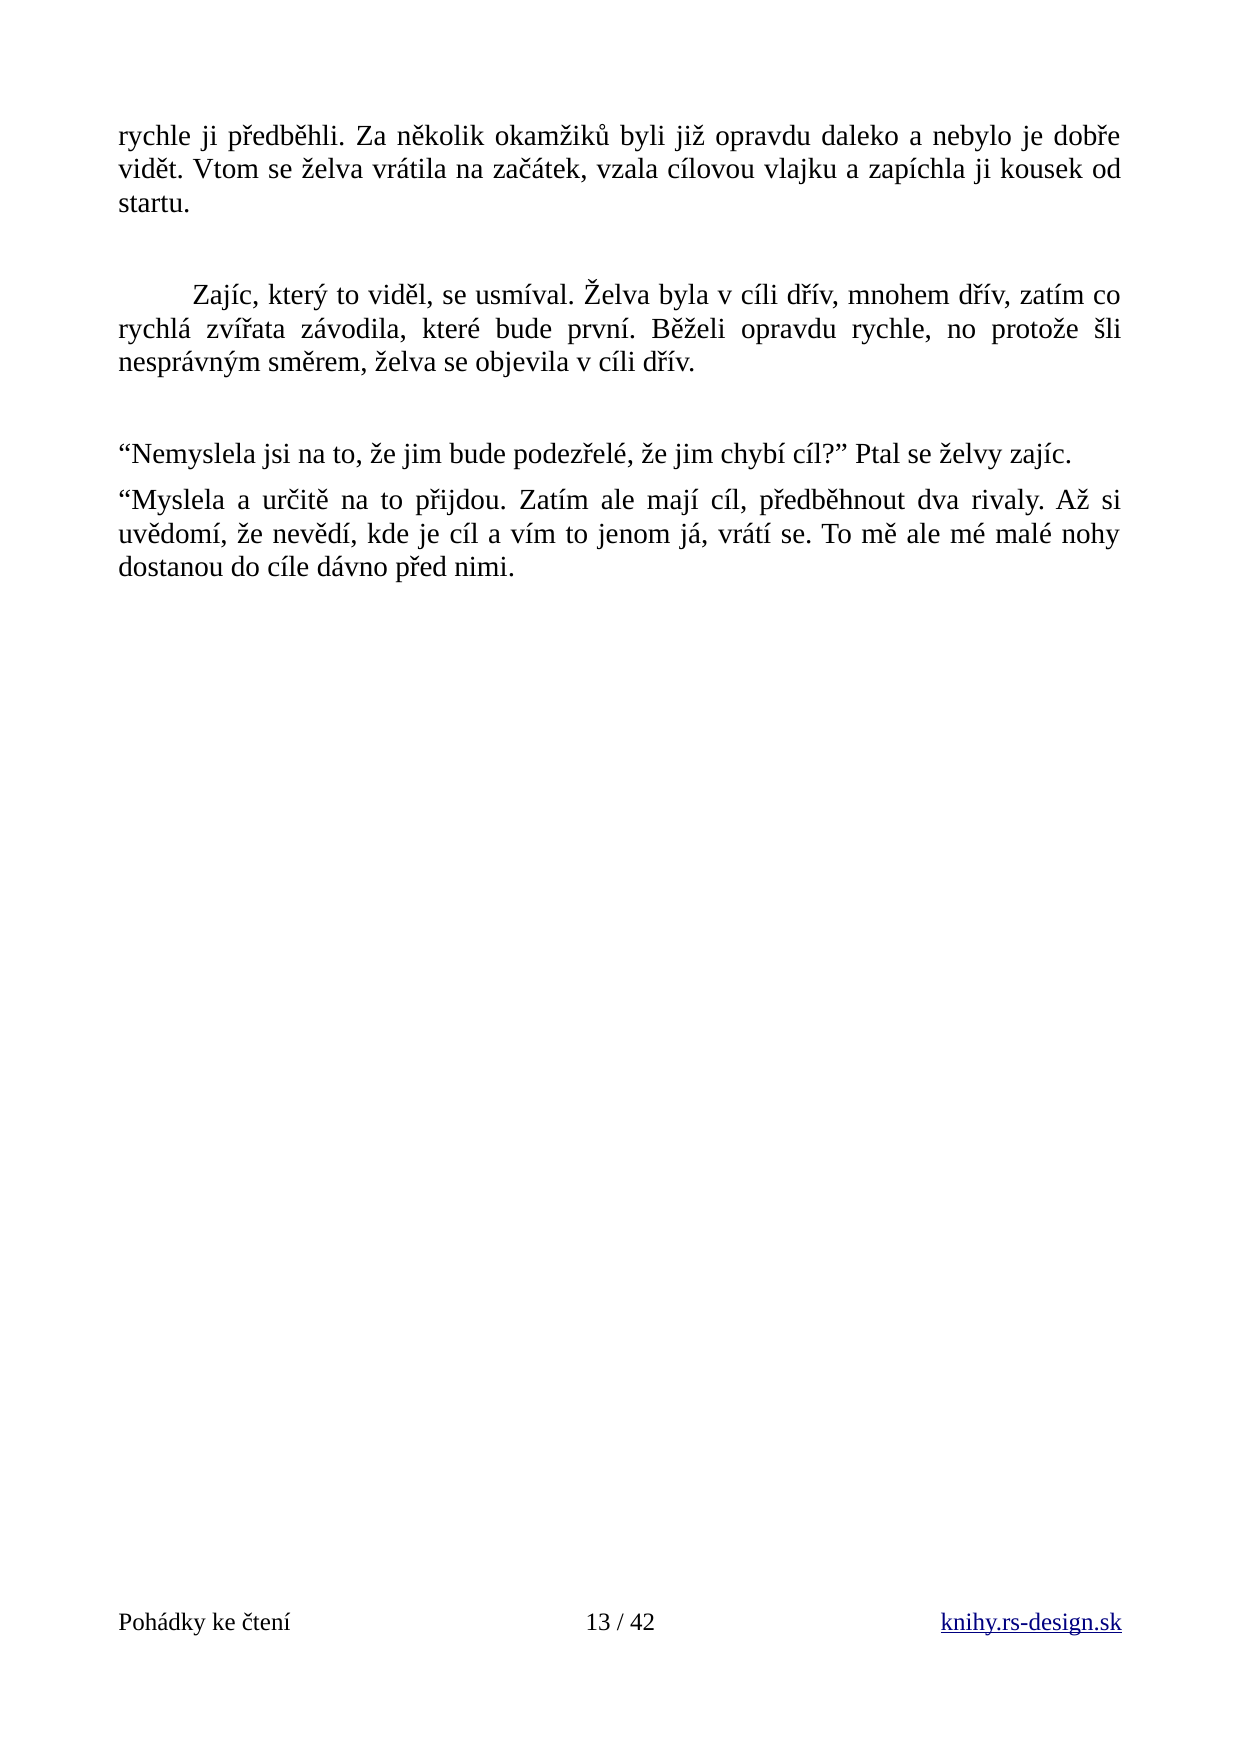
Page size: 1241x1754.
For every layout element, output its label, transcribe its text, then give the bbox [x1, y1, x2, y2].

text Zajíc, který to viděl, se usmíval. Želva byla v cíli dřív, mnohem dřív, zatím co rychlá zvířata závodila, které bude první. Běželi opravdu rychle, no protože šli nesprávným směrem, želva se objevila v cíli dřív. [118, 277, 1122, 378]
text “Myslela a určitě na to přijdou. Zatím ale mají cíl, předběhnout dva rivaly. Až si uvědomí, že nevědí, kde je cíl a vím to jenom já, vrátí se. To mě ale mé malé nohy dostanou do cíle dávno před nimi. [118, 482, 1122, 583]
text “Nemyslela jsi na to, že jim bude podezřelé, že jim chybí cíl?” Ptal se želvy zajíc. [118, 436, 1122, 470]
text rychle ji předběhli. Za několik okamžiků byli již opravdu daleko a nebylo je dobře vidět. Vtom se želva vrátila na začátek, vzala cílovou vlajku a zapíchla ji kousek od startu. [118, 118, 1122, 219]
